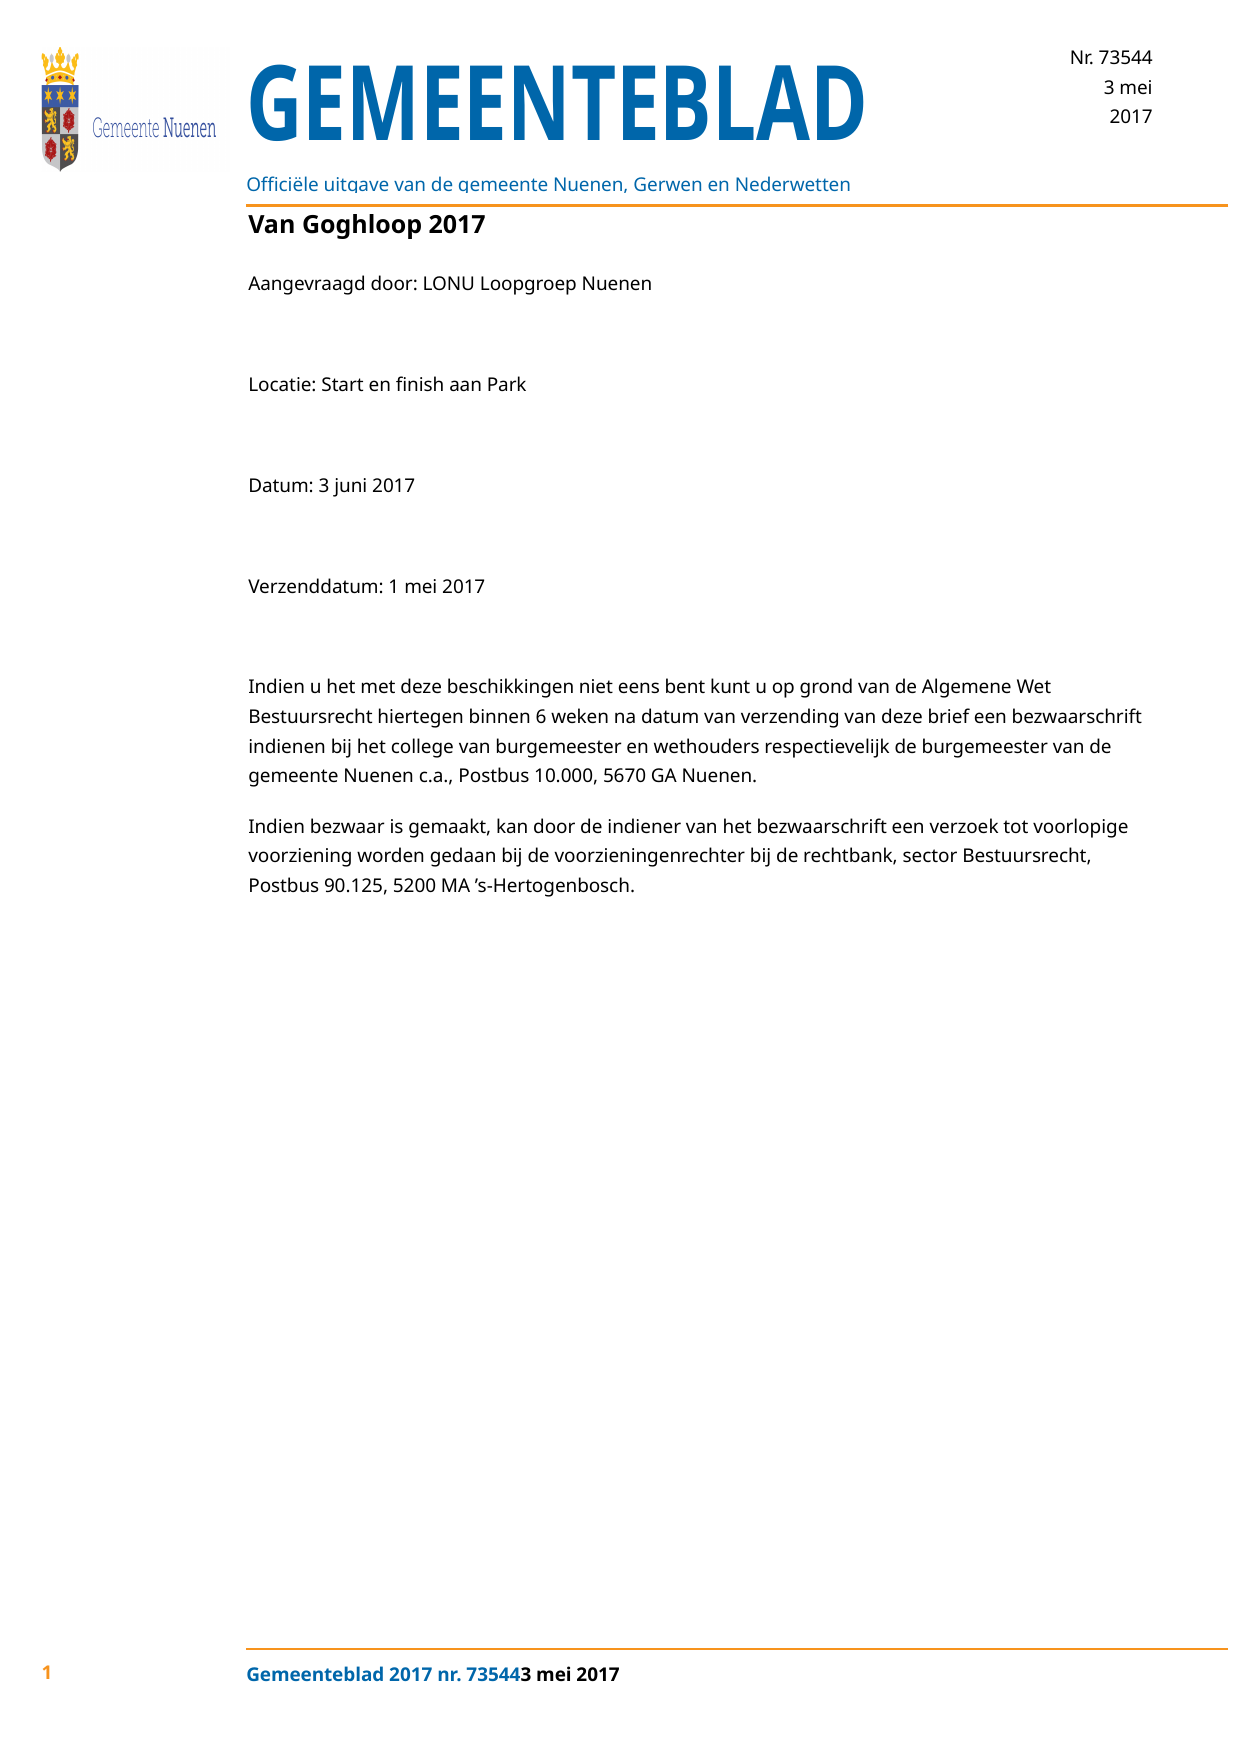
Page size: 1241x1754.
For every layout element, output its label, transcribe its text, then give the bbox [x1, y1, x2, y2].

text Datum: 3 juni 2017 [248, 472, 1152, 498]
text Van Goghloop 2017 [248, 207, 1152, 241]
text Indien u het met deze beschikkingen niet eens bent kunt u op grond van de Algemene Wet Bestuursrecht hiertegen binnen 6 weken na datum van verzending van deze brief een bezwaarschrift indienen bij het college van burgemeester en wethouders respectievelijk de burgemeester van de gemeente Nuenen c.a., Postbus 10.000, 5670 GA Nuenen. [248, 674, 1152, 788]
text Indien bezwaar is gemaakt, kan door de indiener van het bezwaarschrift een verzoek tot voorlopige voorziening worden gedaan bij de voorzieningenrechter bij de rechtbank, sector Bestuursrecht, Postbus 90.125, 5200 MA ’s-Hertogenbosch. [248, 813, 1152, 898]
text Locatie: Start en finish aan Park [248, 371, 1152, 397]
text Verzenddatum: 1 mei 2017 [248, 573, 1152, 598]
picture [41, 47, 231, 172]
text Aangevraagd door: LONU Loopgroep Nuenen [248, 270, 1152, 296]
